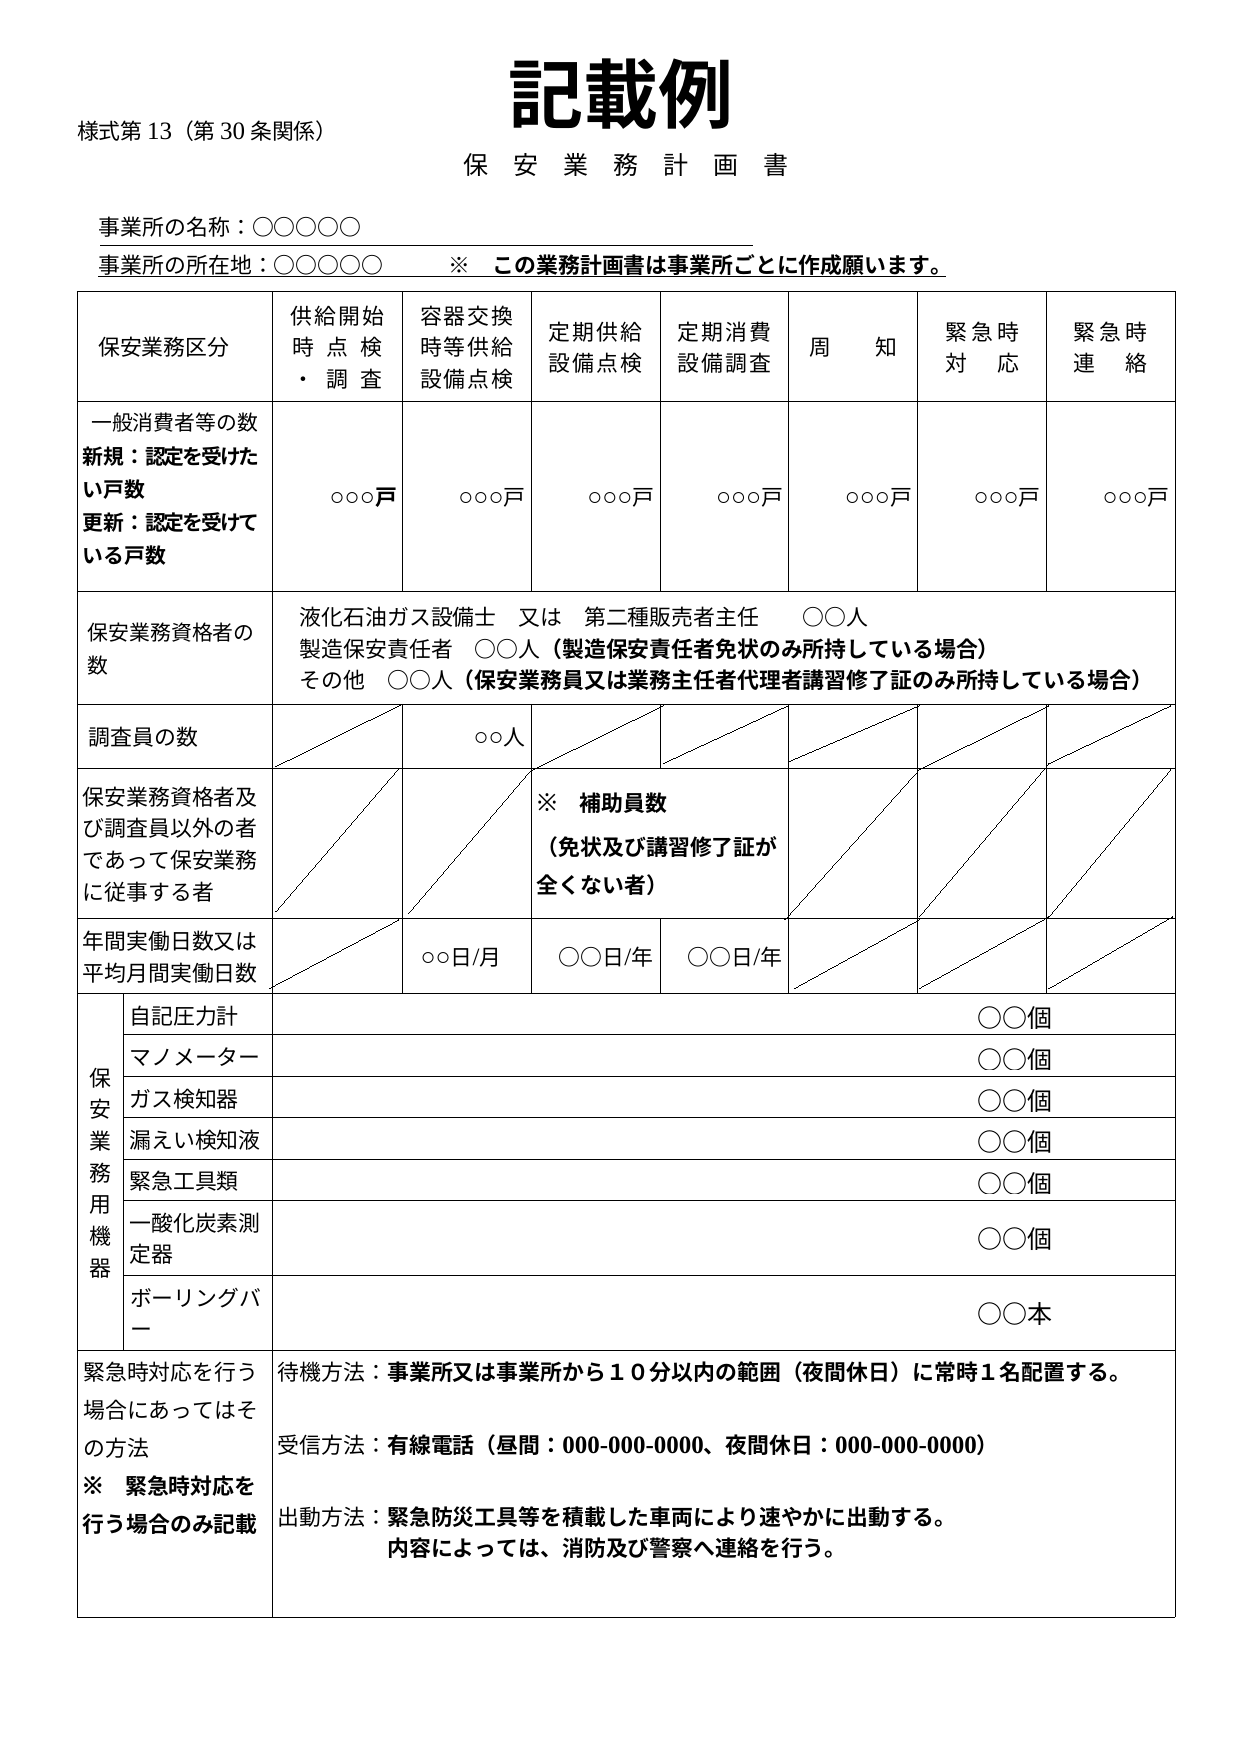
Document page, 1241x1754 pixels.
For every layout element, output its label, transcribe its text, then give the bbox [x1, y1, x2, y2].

table_cell [789, 769, 917, 918]
table_header 緊急時 連 絡 [1047, 292, 1175, 401]
table_cell [789, 705, 917, 768]
text 保 安 業 務 計 画 書 [77, 145, 1175, 182]
table_cell [273, 705, 402, 768]
text 事業所の名称：○○○○○ [77, 210, 1175, 242]
table_cell 漏えい検知液 [124, 1118, 272, 1158]
table_cell 緊急工具類 [124, 1160, 272, 1200]
table_cell [532, 705, 660, 768]
table_cell 調査員の数 [78, 705, 272, 768]
table_cell 液化石油ガス設備士 又は 第二種販売者主任 ○○人 製造保安責任者 ○○人（製造保安責任者免状のみ所持している場合） その他 ○○人（保安業務員又は業務主任者代理者講習修了証のみ所持している場合） [273, 592, 1175, 704]
table_header 緊急時 対 応 [918, 292, 1046, 401]
table_header 供給開始 時点検 ・調査 [273, 292, 402, 401]
table_cell [918, 919, 1046, 993]
table_cell ○○日/年 [532, 919, 660, 993]
table_cell 保安業務資格者及び調査員以外の者であって保安業務に従事する者 [78, 769, 272, 918]
table_cell 待機方法：事業所又は事業所から１０分以内の範囲（夜間休日）に常時１名配置する。 受信方法：有線電話（昼間：000-000-0000、夜間休日：000-000-0000） 出動方法：緊急防災工具等を積載した車両により速やかに出動する。 内容によっては、消防及び警察へ連絡を行う。 [273, 1351, 1175, 1617]
table_cell [273, 919, 402, 993]
table_cell ○○個 [273, 1160, 1175, 1200]
table_cell ○○本 [273, 1276, 1175, 1349]
table_cell [918, 705, 1046, 768]
table_cell ○○○戸 [273, 402, 402, 591]
table_header 定期供給 設備点検 [532, 292, 660, 401]
table_cell 一酸化炭素測定器 [124, 1201, 272, 1275]
table_cell [789, 919, 917, 993]
table_cell [661, 705, 788, 768]
table_cell 自記圧力計 [124, 994, 272, 1034]
table_cell 保安業務用機器 [78, 994, 123, 1349]
table_cell 年間実働日数又は 平均月間実働日数 [78, 919, 272, 993]
table_header 周 知 [789, 292, 917, 401]
table_cell [1047, 705, 1175, 768]
table_cell [403, 769, 531, 918]
table_cell ○○日/年 [661, 919, 788, 993]
table_header 容器交換 時等供給 設備点検 [403, 292, 531, 401]
table_cell ○○個 [273, 1077, 1175, 1117]
table_cell ○○○戸 [918, 402, 1046, 591]
table_cell ○○個 [273, 1118, 1175, 1158]
table_cell [273, 769, 402, 918]
table_cell 一般消費者等の数 新規：認定を受けた い戸数 更新：認定を受けている戸数 [78, 402, 272, 591]
table_cell ○○○戸 [1047, 402, 1175, 591]
table_header 保安業務区分 [78, 292, 272, 401]
text 様式第13（第30条関係） [77, 114, 1175, 145]
table_cell ○○人 [403, 705, 531, 768]
table_cell ○○○戸 [789, 402, 917, 591]
table_cell ○○日/月 [403, 919, 531, 993]
table_cell ○○○戸 [403, 402, 531, 591]
table_cell ○○○戸 [661, 402, 788, 591]
table_cell [918, 769, 1046, 918]
table_cell ○○個 [273, 1201, 1175, 1275]
table_cell [1047, 919, 1175, 993]
table_cell 保安業務資格者の 数 [78, 592, 272, 704]
table_cell ※ 補助員数 （免状及び講習修了証が全くない者） [532, 769, 788, 918]
table_cell ボーリングバ ー [124, 1276, 272, 1349]
table_header 定期消費 設備調査 [661, 292, 788, 401]
table_cell 緊急時対応を行う場合にあってはその方法 ※ 緊急時対応を 行う場合のみ記載 [78, 1351, 272, 1617]
table_cell ○○○戸 [532, 402, 660, 591]
text 事業所の所在地：○○○○○ ※ この業務計画書は事業所ごとに作成願います。 [77, 248, 1175, 280]
table_cell ガス検知器 [124, 1077, 272, 1117]
table_cell [1047, 769, 1175, 918]
table_cell ○○個 [273, 1035, 1175, 1076]
table_cell ○○個 [273, 994, 1175, 1034]
table_cell マノメーター [124, 1035, 272, 1076]
